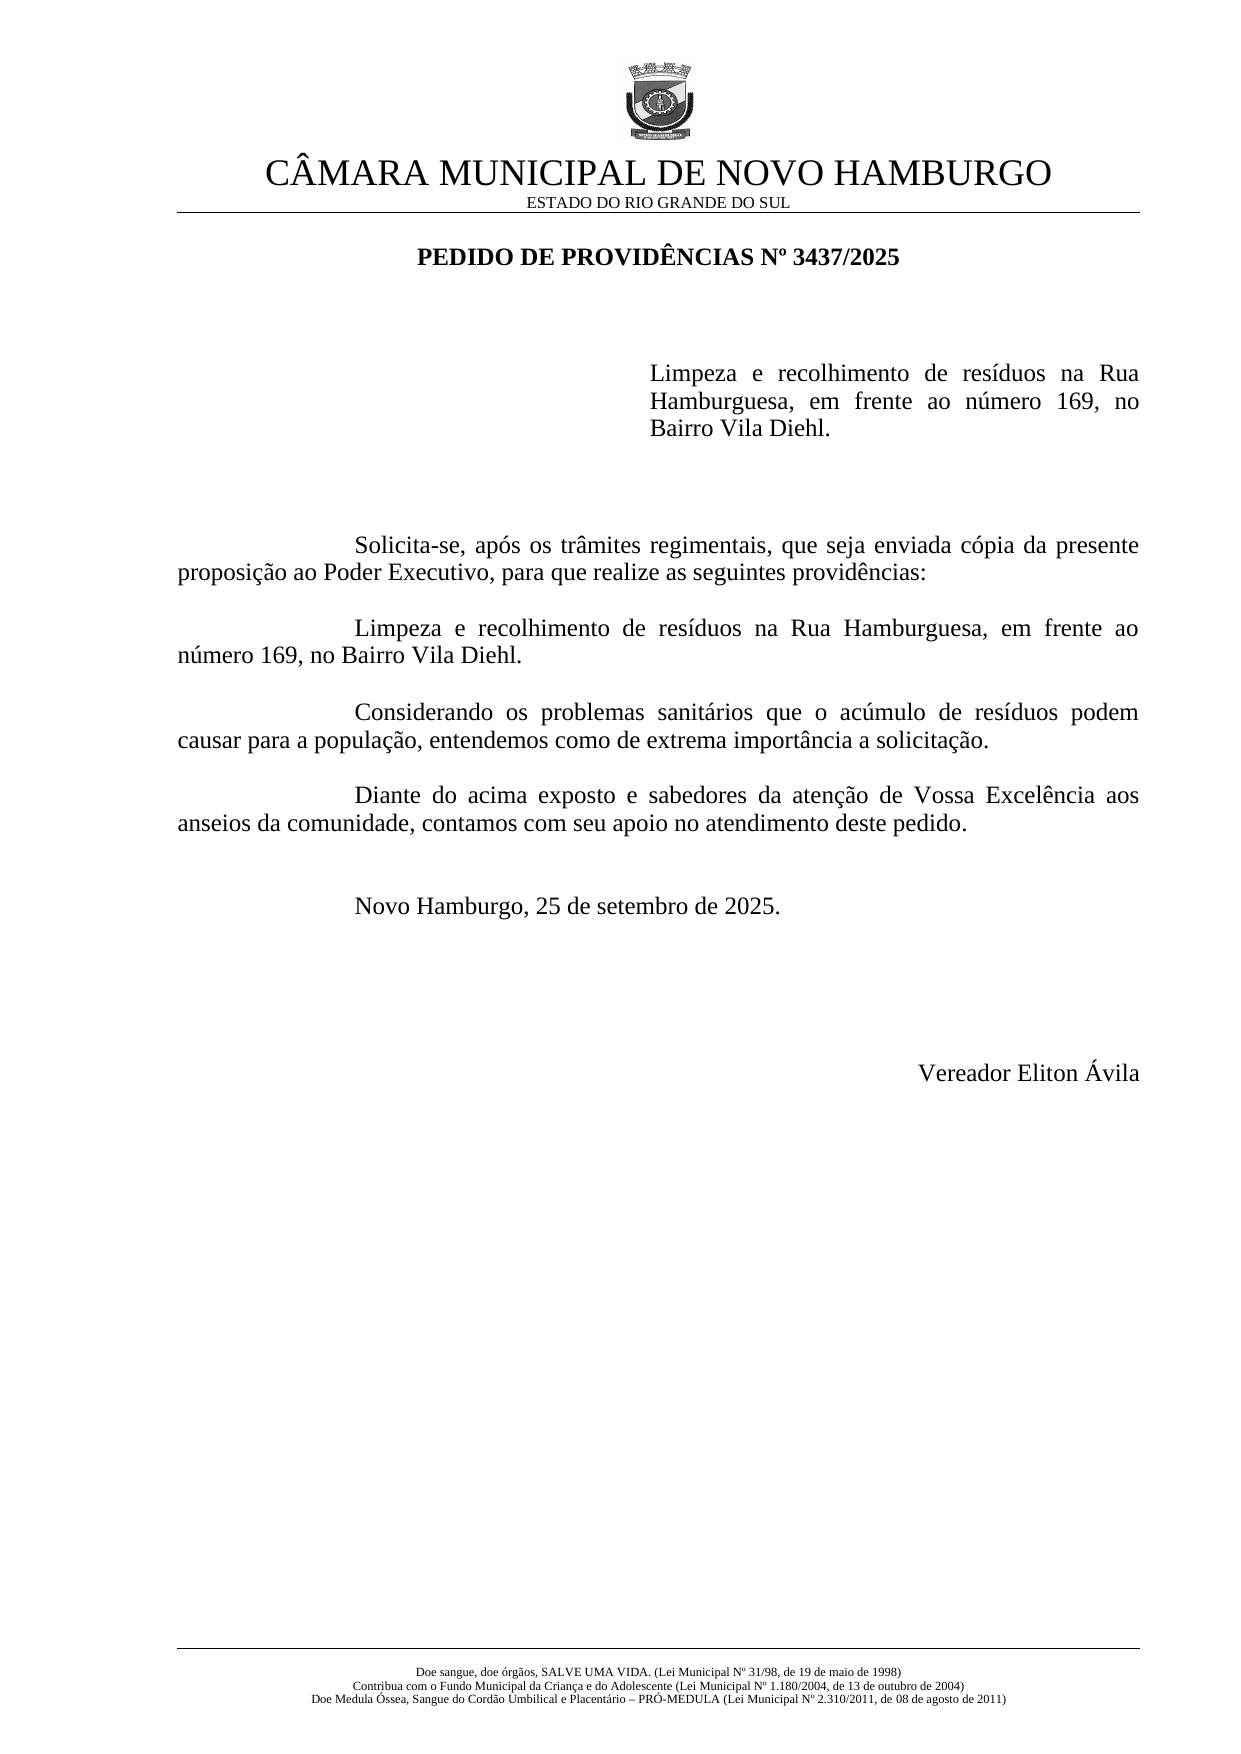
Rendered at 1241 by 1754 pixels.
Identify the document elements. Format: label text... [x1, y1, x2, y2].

text Solicita-se, após os trâmites regimentais, que seja enviada cópia da presente proposição ao Poder Executivo, para que realize as seguintes providências: [177, 531, 1140, 586]
text Limpeza e recolhimento de resíduos na Rua Hamburguesa, em frente ao número 169, no Bairro Vila Diehl. [177, 614, 1140, 669]
text Novo Hamburgo, 25 de setembro de 2025. [177, 892, 1140, 920]
text Considerando os problemas sanitários que o acúmulo de resíduos podem causar para a população, entendemos como de extrema importância a solicitação. [177, 698, 1140, 754]
text Limpeza e recolhimento de resíduos na Rua Hamburguesa, em frente ao número 169, no Bairro Vila Diehl. [649, 359, 1140, 442]
text PEDIDO DE PROVIDÊNCIAS Nº 3437/2025 [177, 243, 1140, 271]
text Vereador Eliton Ávila [177, 1059, 1140, 1086]
text Diante do acima exposto e sabedores da atenção de Vossa Excelência aos anseios da comunidade, contamos com seu apoio no atendimento deste pedido. [177, 782, 1140, 837]
